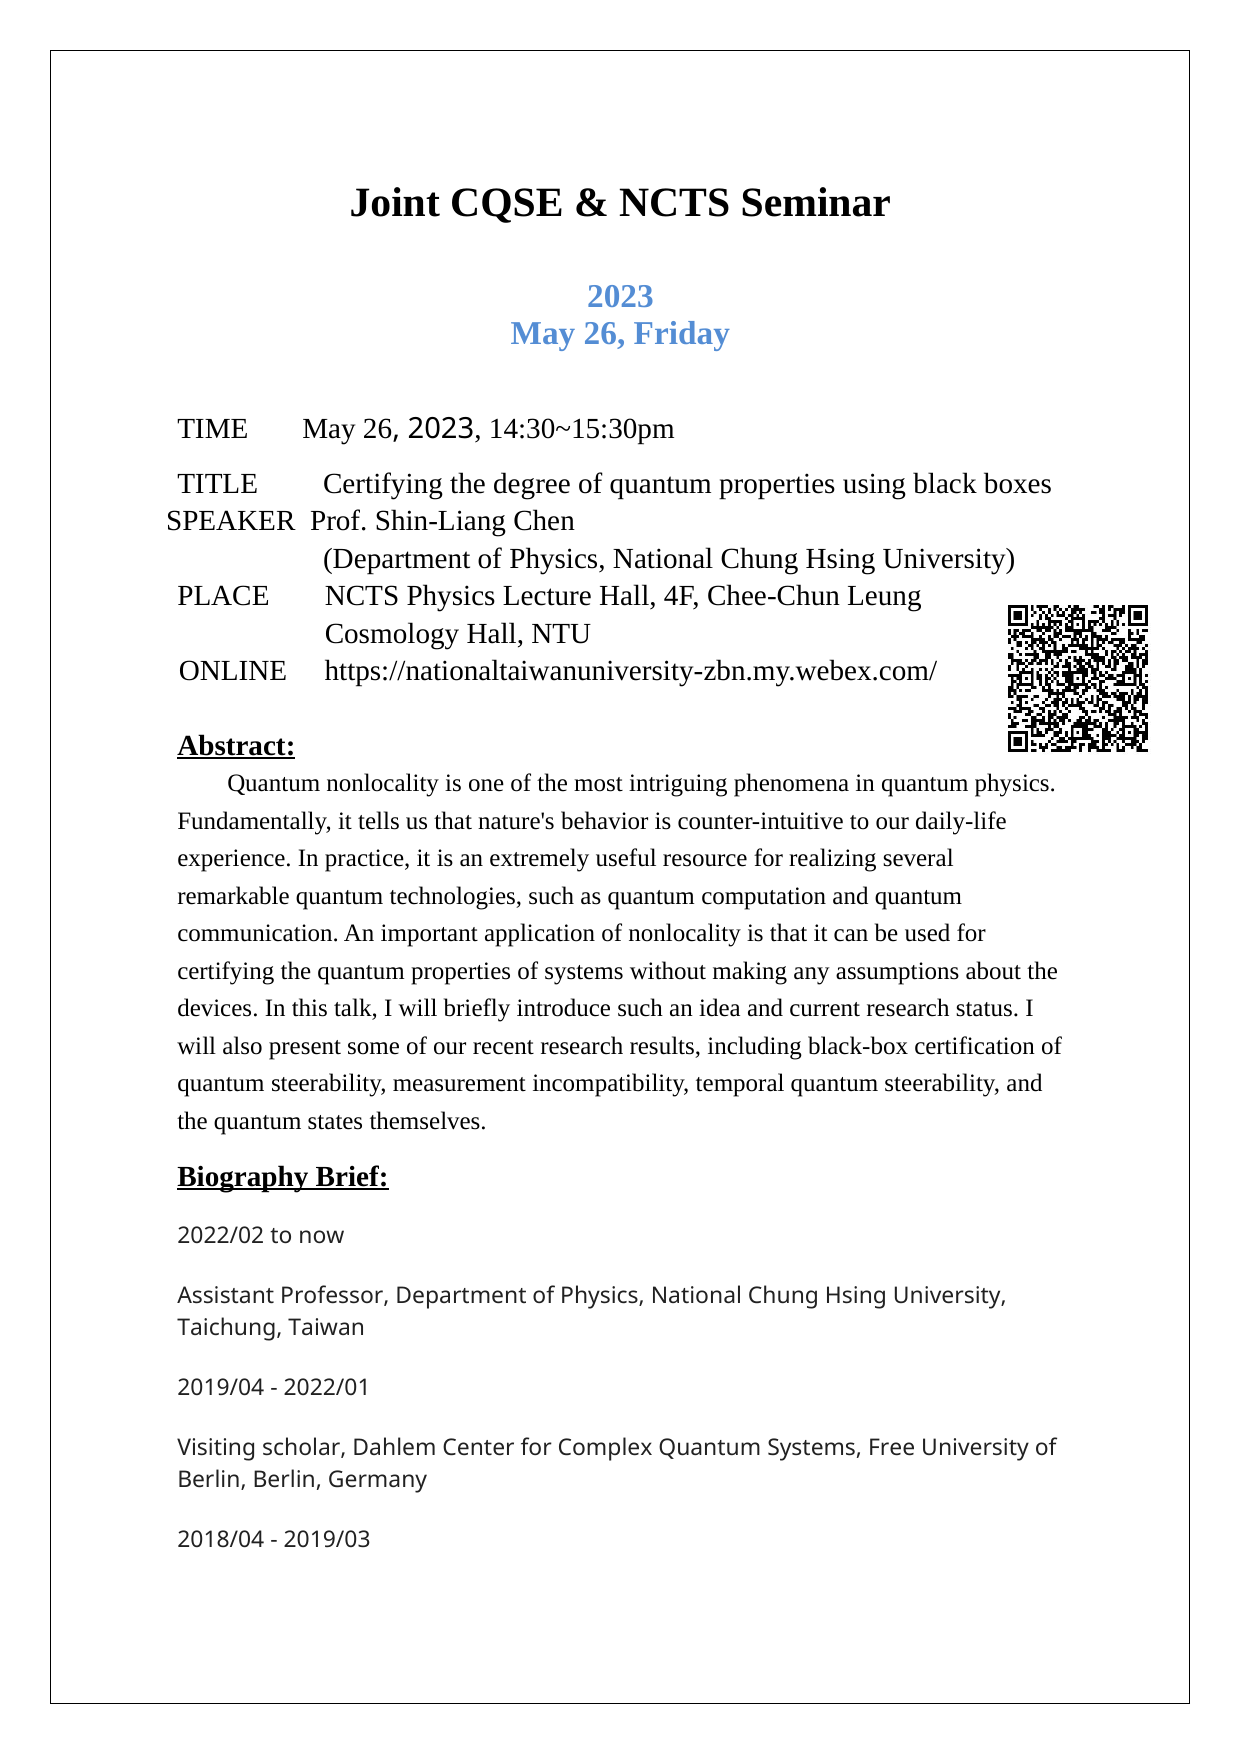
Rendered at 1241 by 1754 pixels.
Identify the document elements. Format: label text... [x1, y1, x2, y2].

text ONLINE https://nationaltaiwanuniversity-zbn.my.webex.com/ [178, 652, 997, 689]
text 2018/04 - 2019/03 [177, 1523, 1063, 1554]
text Joint CQSE & NCTS Seminar [177, 164, 1063, 239]
text (Department of Physics, National Chung Hsing University) [177, 539, 1063, 577]
text 2023 [177, 277, 1063, 314]
text May 26, Friday [177, 314, 1063, 352]
text TIME May 26, 2023, 14:30~15:30pm [177, 389, 1063, 464]
text Visiting scholar, Dahlem Center for Complex Quantum Systems, Free University of Berlin, Berlin, Germany [177, 1431, 1063, 1494]
text Biography Brief: [177, 1158, 1063, 1195]
picture [997, 593, 1159, 764]
text SPEAKER Prof. Shin-Liang Chen [166, 502, 1063, 539]
text TITLE Certifying the degree of quantum properties using black boxes [177, 464, 1063, 502]
text Quantum nonlocality is one of the most intriguing phenomena in quantum physics. Fundamentally, it tells us that nature's behavior is counter-intuitive to our daily-life experience. In practice, it is an extremely useful resource for realizing several remarkable quantum technologies, such as quantum computation and quantum communication. An important application of nonlocality is that it can be used for certifying the quantum properties of systems without making any assumptions about the devices. In this talk, I will briefly introduce such an idea and current research status. I will also present some of our recent research results, including black-box certification of quantum steerability, measurement incompatibility, temporal quantum steerability, and the quantum states themselves. [177, 764, 1063, 1139]
text 2022/02 to now [177, 1219, 1063, 1250]
text 2019/04 - 2022/01 [177, 1371, 1063, 1402]
text Abstract: [177, 727, 997, 764]
text Assistant Professor, Department of Physics, National Chung Hsing University, Taichung, Taiwan [177, 1279, 1063, 1342]
text PLACE NCTS Physics Lecture Hall, 4F, Chee-Chun Leung Cosmology Hall, NTU [177, 577, 1063, 652]
